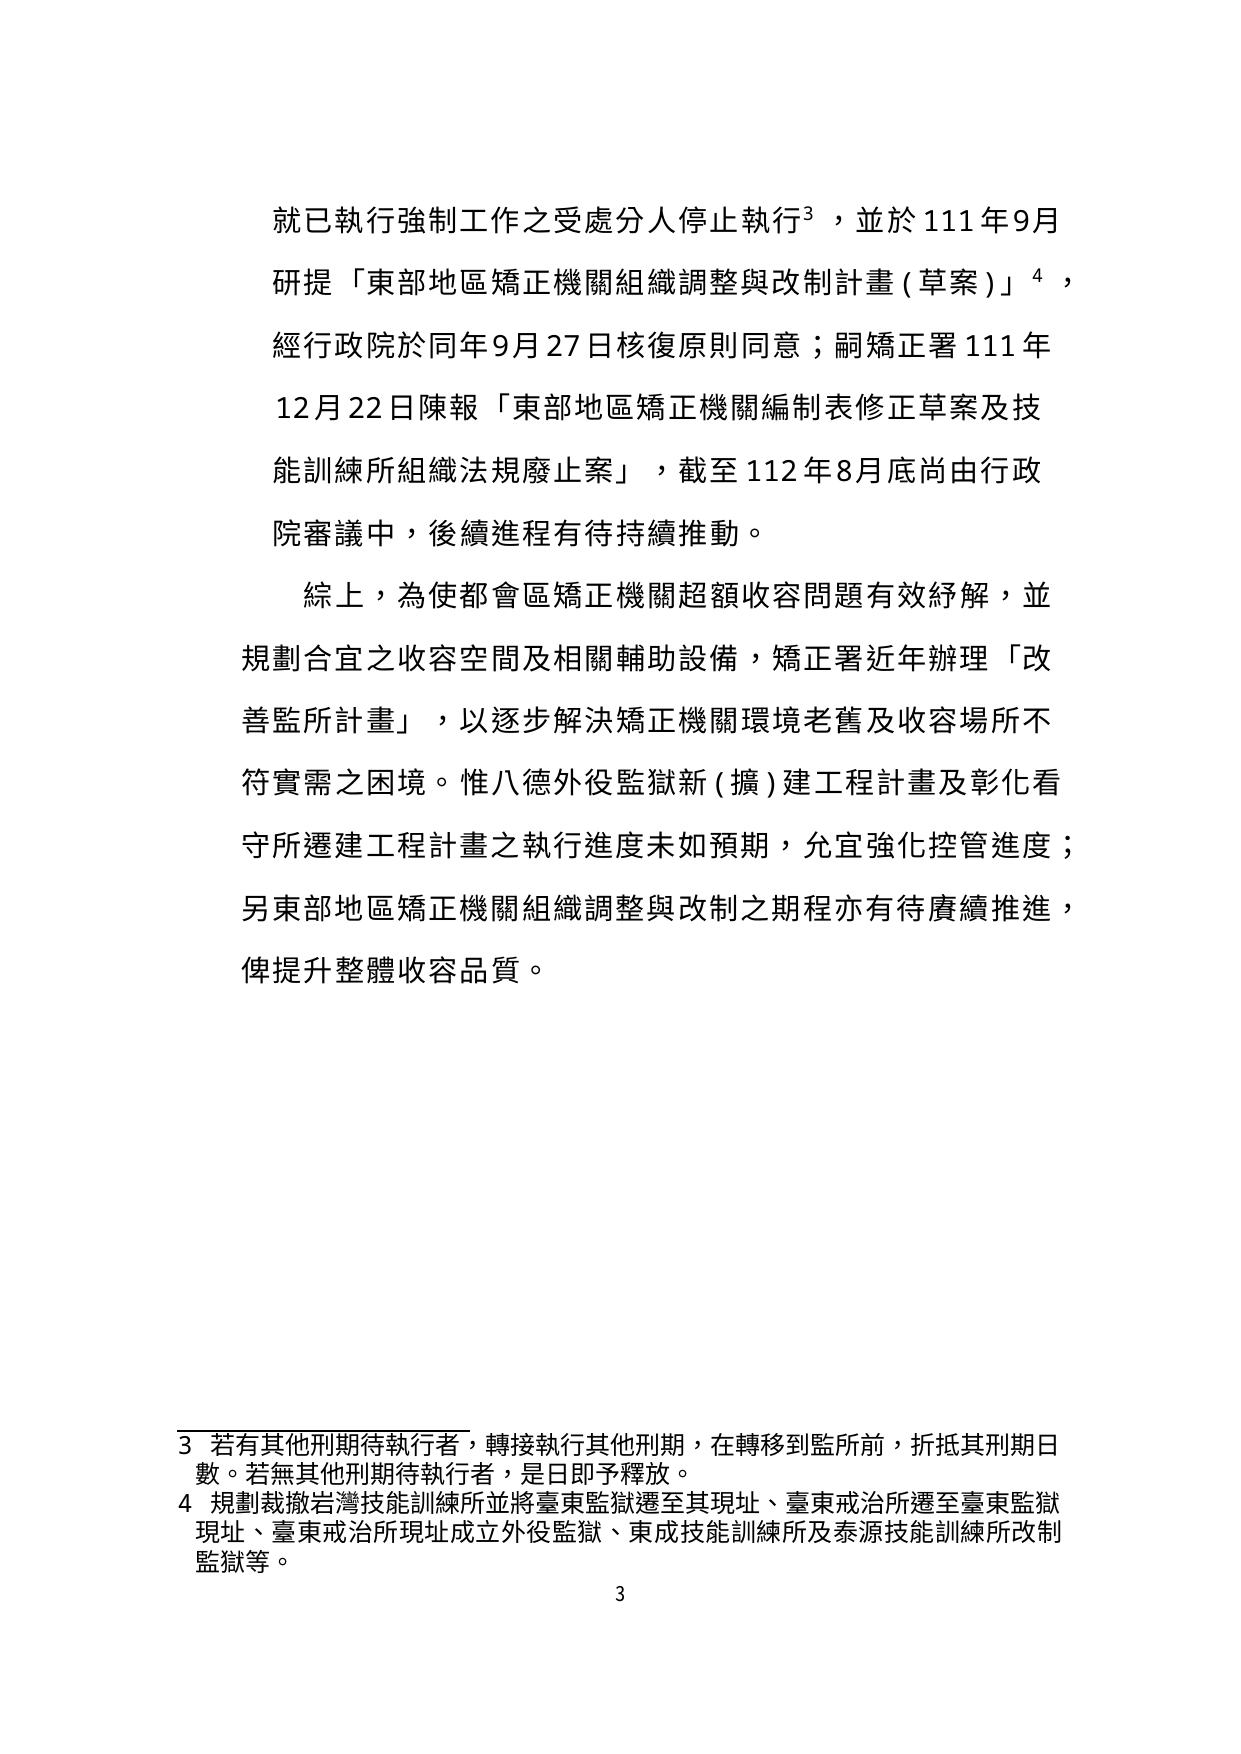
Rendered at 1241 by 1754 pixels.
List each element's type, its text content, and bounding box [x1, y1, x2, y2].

text 綜上，為使都會區矯正機關超額收容問題有效紓解，並規劃合宜之收容空間及相關輔助設備，矯正署近年辦理「改善監所計畫」，以逐步解決矯正機關環境老舊及收容場所不符實需之困境。惟八德外役監獄新(擴)建工程計畫及彰化看守所遷建工程計畫之執行進度未如預期，允宜強化控管進度；另東部地區矯正機關組織調整與改制之期程亦有待賡續推進，俾提升整體收容品質。 [236, 552, 1063, 990]
text 規劃裁撤岩灣技能訓練所並將臺東監獄遷至其現址、臺東戒治所遷至臺東監獄現址、臺東戒治所現址成立外役監獄、東成技能訓練所及泰源技能訓練所改制監獄等。 [177, 1489, 1063, 1577]
text 若有其他刑期待執行者，轉接執行其他刑期，在轉移到監所前，折抵其刑期日數。若無其他刑期待執行者，是日即予釋放。 [177, 1431, 1063, 1489]
text 依據110年12月10日釋字第812號解釋，強制工作係對受處分人所為限制，違反憲法第23條比例原則，與憲法第8條保障人身自由之意旨不符，且現行強制工作之執行，受處分人與受刑人並無差別，不符憲法明顯區隔之要求，宣告強制工作違憲。故法務部立即啟動相關因應作為，就已執行強制工作之受處分人停止執行，並於111年9月研提「東部地區矯正機關組織調整與改制計畫(草案)」，經行政院於同年9月27日核復原則同意；嗣矯正署111年12月22日陳報「東部地區矯正機關編制表修正草案及技能訓練所組織法規廢止案」，截至112年8月底尚由行政院審議中，後續進程有待持續推動。 [266, 177, 1063, 552]
